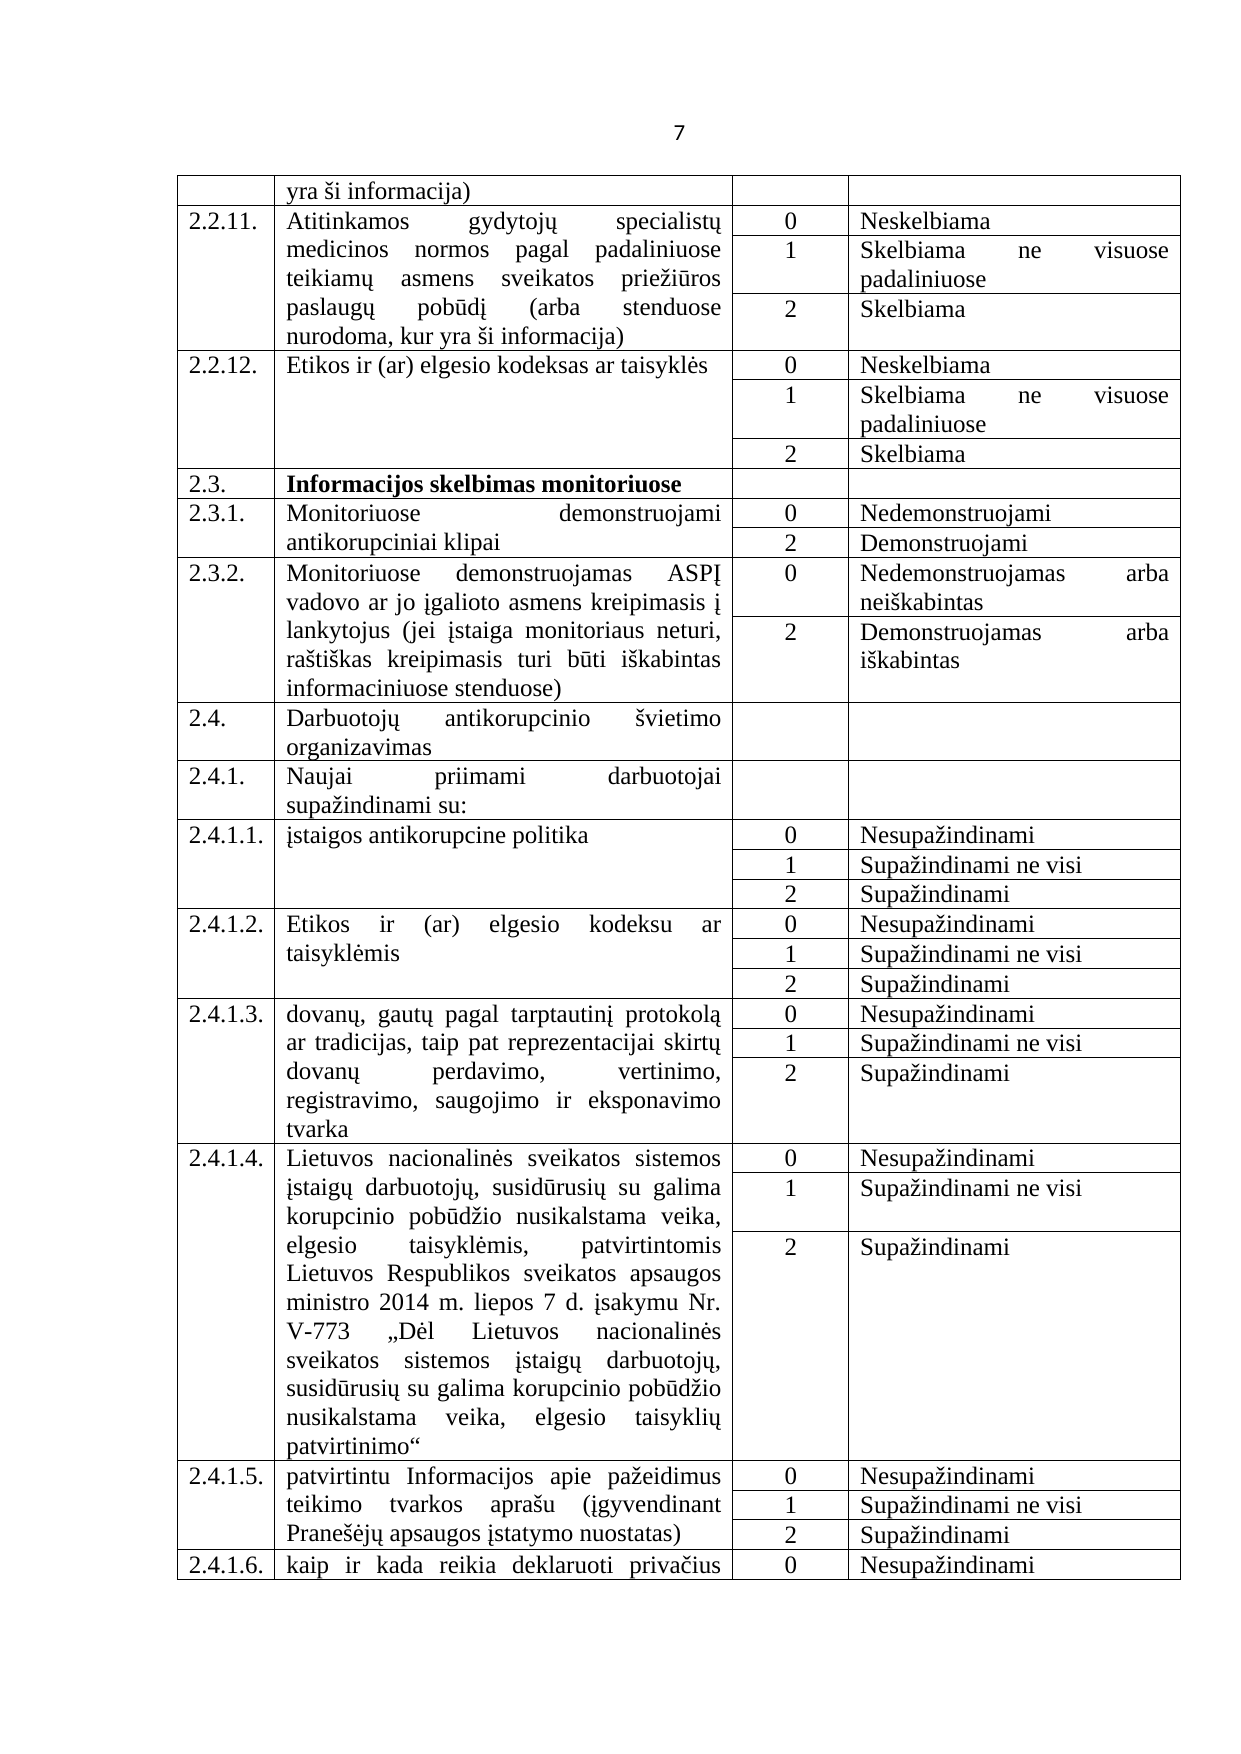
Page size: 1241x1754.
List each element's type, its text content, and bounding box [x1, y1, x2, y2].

table_cell 0 [733, 1144, 848, 1172]
table_cell 0 [733, 206, 848, 234]
table_cell [733, 761, 848, 819]
table_cell 2 [733, 1232, 848, 1460]
table_cell 2 [733, 880, 848, 908]
table_cell kaip ir kada reikia deklaruoti privačius [275, 1550, 732, 1579]
table_cell 1 [733, 1491, 848, 1519]
table_cell 2.4.1.6. [178, 1550, 274, 1579]
table_cell Etikos ir (ar) elgesio kodeksu ar taisyklėmis [275, 909, 732, 998]
table_cell Nesupažindinami [849, 1550, 1180, 1579]
table_cell [178, 176, 274, 205]
table_cell 1 [733, 850, 848, 878]
table_cell Nedemonstruojamas arba neiškabintas [849, 558, 1180, 616]
table_cell 2.4.1.3. [178, 999, 274, 1142]
table_cell [849, 761, 1180, 819]
table_cell Supažindinami ne visi [849, 1491, 1180, 1519]
table_cell 0 [733, 999, 848, 1027]
table_cell 0 [733, 820, 848, 849]
table_cell [733, 703, 848, 760]
table_cell 2 [733, 294, 848, 349]
table_cell 2 [733, 969, 848, 998]
table_cell Skelbiama [849, 439, 1180, 468]
table_cell 0 [733, 1550, 848, 1579]
table_cell Neskelbiama [849, 206, 1180, 234]
table_cell [733, 176, 848, 205]
table_cell 1 [733, 939, 848, 968]
table_cell 2.4.1.2. [178, 909, 274, 998]
table_cell 2.4.1.5. [178, 1461, 274, 1549]
table_cell Informacijos skelbimas monitoriuose [275, 469, 732, 497]
table_cell Monitoriuose demonstruojami antikorupciniai klipai [275, 499, 732, 557]
table_cell 2.2.12. [178, 351, 274, 468]
table_cell [849, 176, 1180, 205]
table_cell 2.4.1.1. [178, 820, 274, 908]
table_cell Nesupažindinami [849, 909, 1180, 938]
table_cell [849, 469, 1180, 497]
table_cell 1 [733, 236, 848, 293]
table_cell įstaigos antikorupcine politika [275, 820, 732, 908]
table_cell 2 [733, 1058, 848, 1142]
table_cell 2 [733, 1520, 848, 1549]
table_cell Skelbiama [849, 294, 1180, 349]
table_cell Nesupažindinami [849, 999, 1180, 1027]
table_cell Supažindinami [849, 1520, 1180, 1549]
table_cell [733, 469, 848, 497]
table_cell 2.4. [178, 703, 274, 760]
table_cell 1 [733, 1029, 848, 1057]
table_cell 1 [733, 1173, 848, 1231]
table_cell dovanų, gautų pagal tarptautinį protokolą ar tradicijas, taip pat reprezentacijai skirtų dovanų perdavimo, vertinimo, registravimo, saugojimo ir eksponavimo tvarka [275, 999, 732, 1142]
table_cell [849, 703, 1180, 760]
table_cell Supažindinami [849, 880, 1180, 908]
table_cell yra ši informacija) [275, 176, 732, 205]
table_cell Supažindinami ne visi [849, 850, 1180, 878]
table_cell 2 [733, 617, 848, 702]
table_cell 0 [733, 1461, 848, 1489]
table_cell 2.2.11. [178, 206, 274, 349]
table_cell Atitinkamos gydytojų specialistų medicinos normos pagal padaliniuose teikiamų asmens sveikatos priežiūros paslaugų pobūdį (arba stenduose nurodoma, kur yra ši informacija) [275, 206, 732, 349]
table_cell 2 [733, 528, 848, 557]
table_cell Supažindinami ne visi [849, 1173, 1180, 1231]
table_cell Etikos ir (ar) elgesio kodeksas ar taisyklės [275, 351, 732, 468]
table_cell Nesupažindinami [849, 820, 1180, 849]
table_cell Darbuotojų antikorupcinio švietimo organizavimas [275, 703, 732, 760]
table_cell Supažindinami ne visi [849, 1029, 1180, 1057]
table_cell 2.4.1.4. [178, 1144, 274, 1460]
table_cell 0 [733, 558, 848, 616]
table_cell 2.4.1. [178, 761, 274, 819]
table_cell 2.3.2. [178, 558, 274, 702]
table_cell Skelbiama ne visuose padaliniuose [849, 380, 1180, 438]
table_cell Demonstruojamas arba iškabintas [849, 617, 1180, 702]
table_cell 2 [733, 439, 848, 468]
table_cell patvirtintu Informacijos apie pažeidimus teikimo tvarkos aprašu (įgyvendinant Pranešėjų apsaugos įstatymo nuostatas) [275, 1461, 732, 1549]
table_cell Nesupažindinami [849, 1461, 1180, 1489]
table_cell 0 [733, 499, 848, 527]
table_cell Monitoriuose demonstruojamas ASPĮ vadovo ar jo įgalioto asmens kreipimasis į lankytojus (jei įstaiga monitoriaus neturi, raštiškas kreipimasis turi būti iškabintas informaciniuose stenduose) [275, 558, 732, 702]
table_cell Naujai priimami darbuotojai supažindinami su: [275, 761, 732, 819]
table_cell Neskelbiama [849, 351, 1180, 379]
table_cell 0 [733, 909, 848, 938]
table_cell Demonstruojami [849, 528, 1180, 557]
table_cell Supažindinami [849, 1232, 1180, 1460]
table_cell Skelbiama ne visuose padaliniuose [849, 236, 1180, 293]
table_cell Supažindinami ne visi [849, 939, 1180, 968]
table_cell 0 [733, 351, 848, 379]
table_cell Nedemonstruojami [849, 499, 1180, 527]
table_cell Lietuvos nacionalinės sveikatos sistemos įstaigų darbuotojų, susidūrusių su galima korupcinio pobūdžio nusikalstama veika, elgesio taisyklėmis, patvirtintomis Lietuvos Respublikos sveikatos apsaugos ministro 2014 m. liepos 7 d. įsakymu Nr. V-773 „Dėl Lietuvos nacionalinės sveikatos sistemos įstaigų darbuotojų, susidūrusių su galima korupcinio pobūdžio nusikalstama veika, elgesio taisyklių patvirtinimo“ [275, 1144, 732, 1460]
table_cell Supažindinami [849, 969, 1180, 998]
table_cell Nesupažindinami [849, 1144, 1180, 1172]
table_cell Supažindinami [849, 1058, 1180, 1142]
table_cell 2.3. [178, 469, 274, 497]
table_cell 2.3.1. [178, 499, 274, 557]
table_cell 1 [733, 380, 848, 438]
